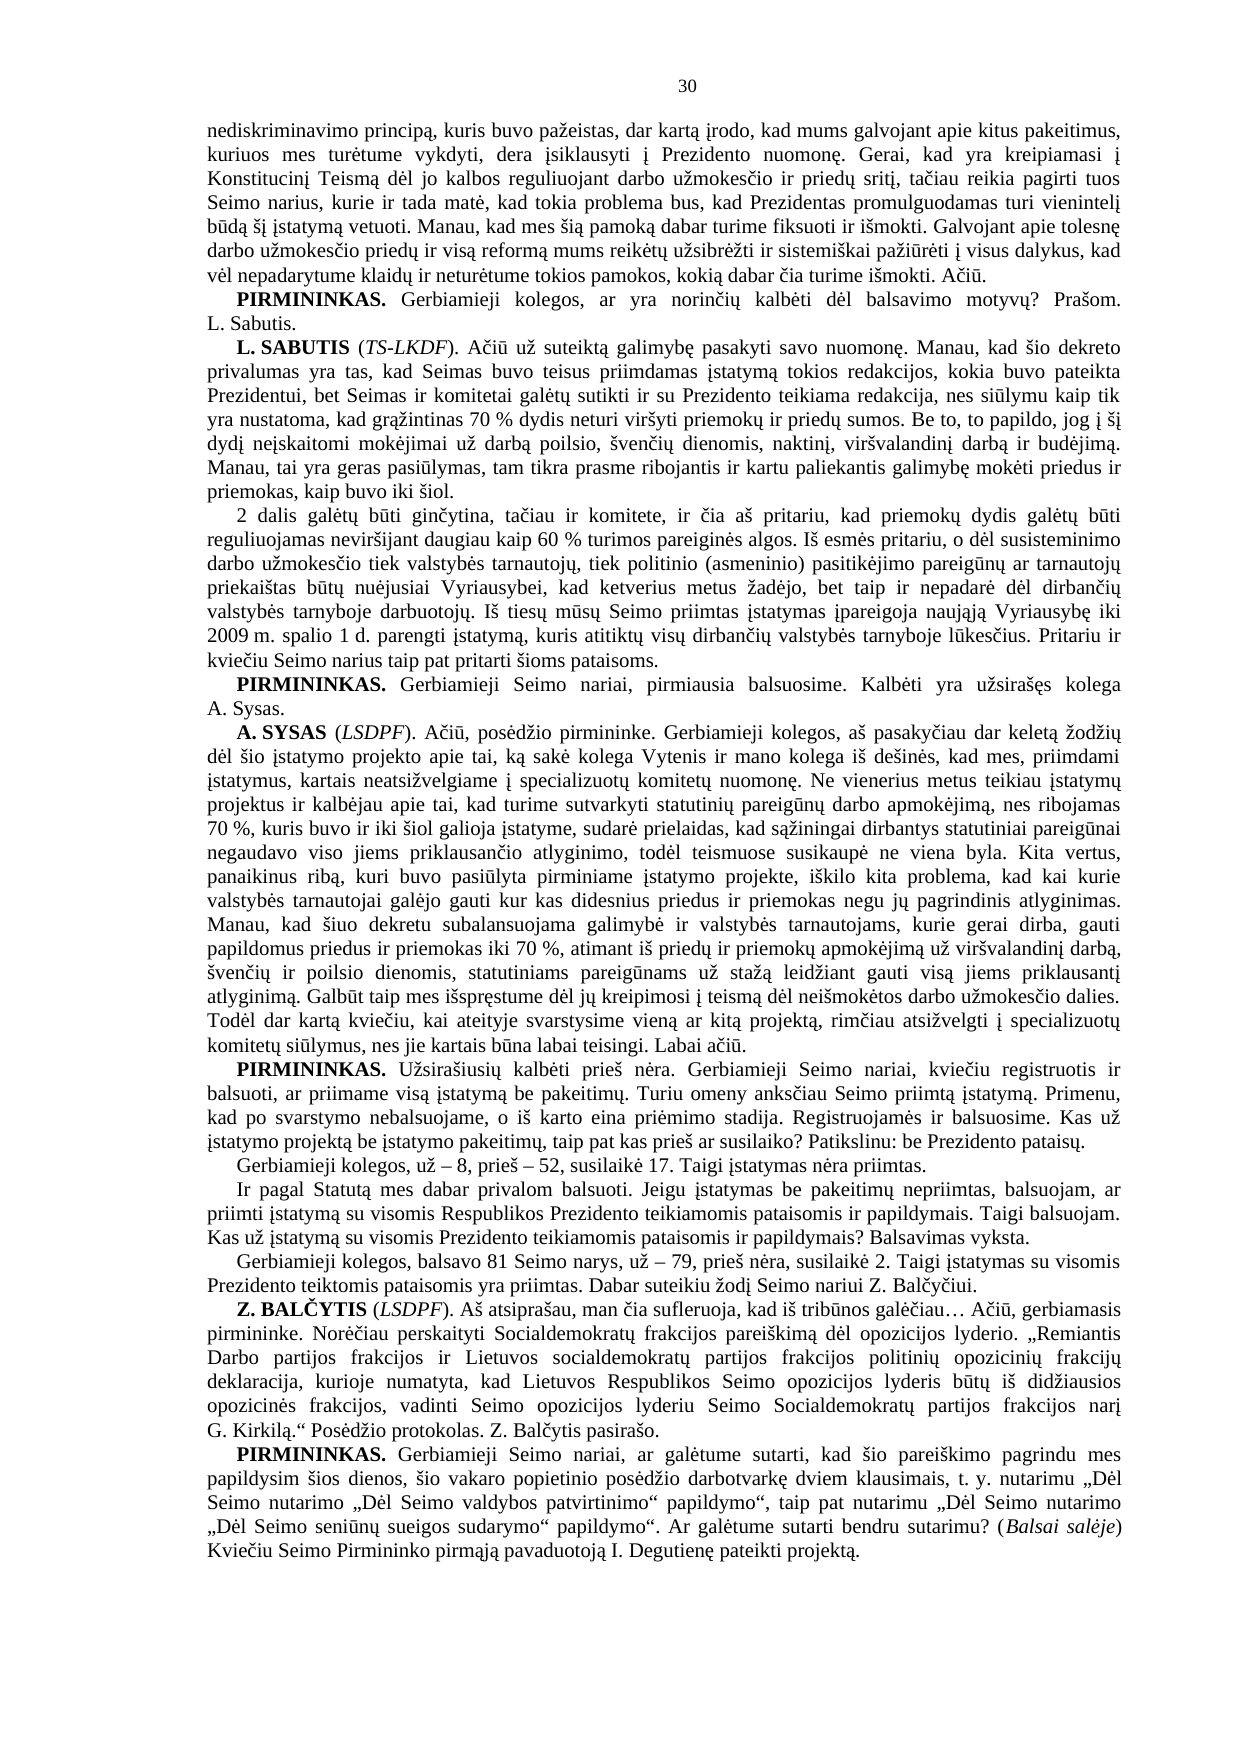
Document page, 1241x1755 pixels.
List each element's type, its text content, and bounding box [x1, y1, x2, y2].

text PIRMININKAS. Užsirašiusių kalbėti prieš nėra. Gerbiamieji Seimo nariai, kviečiu registruotis ir balsuoti, ar priimame visą įstatymą be pakeitimų. Turiu omeny anksčiau Seimo priimtą įstatymą. Primenu, kad po svarstymo nebalsuojame, o iš karto eina priėmimo stadija. Registruojamės ir balsuosime. Kas už įstatymo projektą be įstatymo pakeitimų, taip pat kas prieš ar susilaiko? Patikslinu: be Prezidento pataisų. [207, 1057, 1122, 1153]
text Z. BALČYTIS (LSDPF). Aš atsiprašau, man čia sufleruoja, kad iš tribūnos galėčiau… Ačiū, gerbiamasis pirmininke. Norėčiau perskaityti Socialdemokratų frakcijos pareiškimą dėl opozicijos lyderio. „Remiantis Darbo partijos frakcijos ir Lietuvos socialdemokratų partijos frakcijos politinių opozicinių frakcijų deklaracija, kurioje numatyta, kad Lietuvos Respublikos Seimo opozicijos lyderis būtų iš didžiausios opozicinės frakcijos, vadinti Seimo opozicijos lyderiu Seimo Socialdemokratų partijos frakcijos narį G. Kirkilą.“ Posėdžio protokolas. Z. Balčytis pasirašo. [207, 1297, 1122, 1442]
text PIRMININKAS. Gerbiamieji Seimo nariai, ar galėtume sutarti, kad šio pareiškimo pagrindu mes papildysim šios dienos, šio vakaro popietinio posėdžio darbotvarkę dviem klausimais, t. y. nutarimu „Dėl Seimo nutarimo „Dėl Seimo valdybos patvirtinimo“ papildymo“, taip pat nutarimu „Dėl Seimo nutarimo „Dėl Seimo seniūnų sueigos sudarymo“ papildymo“. Ar galėtume sutarti bendru sutarimu? (Balsai salėje) Kviečiu Seimo Pirmininko pirmąją pavaduotoją I. Degutienę pateikti projektą. [207, 1442, 1122, 1562]
text Gerbiamieji kolegos, balsavo 81 Seimo narys, už – 79, prieš nėra, susilaikė 2. Taigi įstatymas su visomis Prezidento teiktomis pataisomis yra priimtas. Dabar suteikiu žodį Seimo nariui Z. Balčyčiui. [207, 1249, 1122, 1297]
text PIRMININKAS. Gerbiamieji Seimo nariai, pirmiausia balsuosime. Kalbėti yra užsirašęs kolega A. Sysas. [207, 672, 1122, 720]
text L. SABUTIS (TS-LKDF). Ačiū už suteiktą galimybę pasakyti savo nuomonę. Manau, kad šio dekreto privalumas yra tas, kad Seimas buvo teisus priimdamas įstatymą tokios redakcijos, kokia buvo pateikta Prezidentui, bet Seimas ir komitetai galėtų sutikti ir su Prezidento teikiama redakcija, nes siūlymu kaip tik yra nustatoma, kad grąžintinas 70 % dydis neturi viršyti priemokų ir priedų sumos. Be to, to papildo, jog į šį dydį neįskaitomi mokėjimai už darbą poilsio, švenčių dienomis, naktinį, viršvalandinį darbą ir budėjimą. Manau, tai yra geras pasiūlymas, tam tikra prasme ribojantis ir kartu paliekantis galimybę mokėti priedus ir priemokas, kaip buvo iki šiol. [207, 335, 1122, 503]
text nediskriminavimo principą, kuris buvo pažeistas, dar kartą įrodo, kad mums galvojant apie kitus pakeitimus, kuriuos mes turėtume vykdyti, dera įsiklausyti į Prezidento nuomonę. Gerai, kad yra kreipiamasi į Konstitucinį Teismą dėl jo kalbos reguliuojant darbo užmokesčio ir priedų sritį, tačiau reikia pagirti tuos Seimo narius, kurie ir tada matė, kad tokia problema bus, kad Prezidentas promulguodamas turi vienintelį būdą šį įstatymą vetuoti. Manau, kad mes šią pamoką dabar turime fiksuoti ir išmokti. Galvojant apie tolesnę darbo užmokesčio priedų ir visą reformą mums reikėtų užsibrėžti ir sistemiškai pažiūrėti į visus dalykus, kad vėl nepadarytume klaidų ir neturėtume tokios pamokos, kokią dabar čia turime išmokti. Ačiū. [207, 118, 1122, 287]
text Gerbiamieji kolegos, už – 8, prieš – 52, susilaikė 17. Taigi įstatymas nėra priimtas. [207, 1153, 1122, 1177]
text PIRMININKAS. Gerbiamieji kolegos, ar yra norinčių kalbėti dėl balsavimo motyvų? Prašom. L. Sabutis. [207, 287, 1122, 335]
text A. SYSAS (LSDPF). Ačiū, posėdžio pirmininke. Gerbiamieji kolegos, aš pasakyčiau dar keletą žodžių dėl šio įstatymo projekto apie tai, ką sakė kolega Vytenis ir mano kolega iš dešinės, kad mes, priimdami įstatymus, kartais neatsižvelgiame į specializuotų komitetų nuomonę. Ne vienerius metus teikiau įstatymų projektus ir kalbėjau apie tai, kad turime sutvarkyti statutinių pareigūnų darbo apmokėjimą, nes ribojamas 70 %, kuris buvo ir iki šiol galioja įstatyme, sudarė prielaidas, kad sąžiningai dirbantys statutiniai pareigūnai negaudavo viso jiems priklausančio atlyginimo, todėl teismuose susikaupė ne viena byla. Kita vertus, panaikinus ribą, kuri buvo pasiūlyta pirminiame įstatymo projekte, iškilo kita problema, kad kai kurie valstybės tarnautojai galėjo gauti kur kas didesnius priedus ir priemokas negu jų pagrindinis atlyginimas. Manau, kad šiuo dekretu subalansuojama galimybė ir valstybės tarnautojams, kurie gerai dirba, gauti papildomus priedus ir priemokas iki 70 %, atimant iš priedų ir priemokų apmokėjimą už viršvalandinį darbą, švenčių ir poilsio dienomis, statutiniams pareigūnams už stažą leidžiant gauti visą jiems priklausantį atlyginimą. Galbūt taip mes išspręstume dėl jų kreipimosi į teismą dėl neišmokėtos darbo užmokesčio dalies. Todėl dar kartą kviečiu, kai ateityje svarstysime vieną ar kitą projektą, rimčiau atsižvelgti į specializuotų komitetų siūlymus, nes jie kartais būna labai teisingi. Labai ačiū. [207, 720, 1122, 1057]
text 2 dalis galėtų būti ginčytina, tačiau ir komitete, ir čia aš pritariu, kad priemokų dydis galėtų būti reguliuojamas neviršijant daugiau kaip 60 % turimos pareiginės algos. Iš esmės pritariu, o dėl susisteminimo darbo užmokesčio tiek valstybės tarnautojų, tiek politinio (asmeninio) pasitikėjimo pareigūnų ar tarnautojų priekaištas būtų nuėjusiai Vyriausybei, kad ketverius metus žadėjo, bet taip ir nepadarė dėl dirbančių valstybės tarnyboje darbuotojų. Iš tiesų mūsų Seimo priimtas įstatymas įpareigoja naująją Vyriausybę iki 2009 m. spalio 1 d. parengti įstatymą, kuris atitiktų visų dirbančių valstybės tarnyboje lūkesčius. Pritariu ir kviečiu Seimo narius taip pat pritarti šioms pataisoms. [207, 503, 1122, 672]
text Ir pagal Statutą mes dabar privalom balsuoti. Jeigu įstatymas be pakeitimų nepriimtas, balsuojam, ar priimti įstatymą su visomis Respublikos Prezidento teikiamomis pataisomis ir papildymais. Taigi balsuojam. Kas už įstatymą su visomis Prezidento teikiamomis pataisomis ir papildymais? Balsavimas vyksta. [207, 1177, 1122, 1249]
